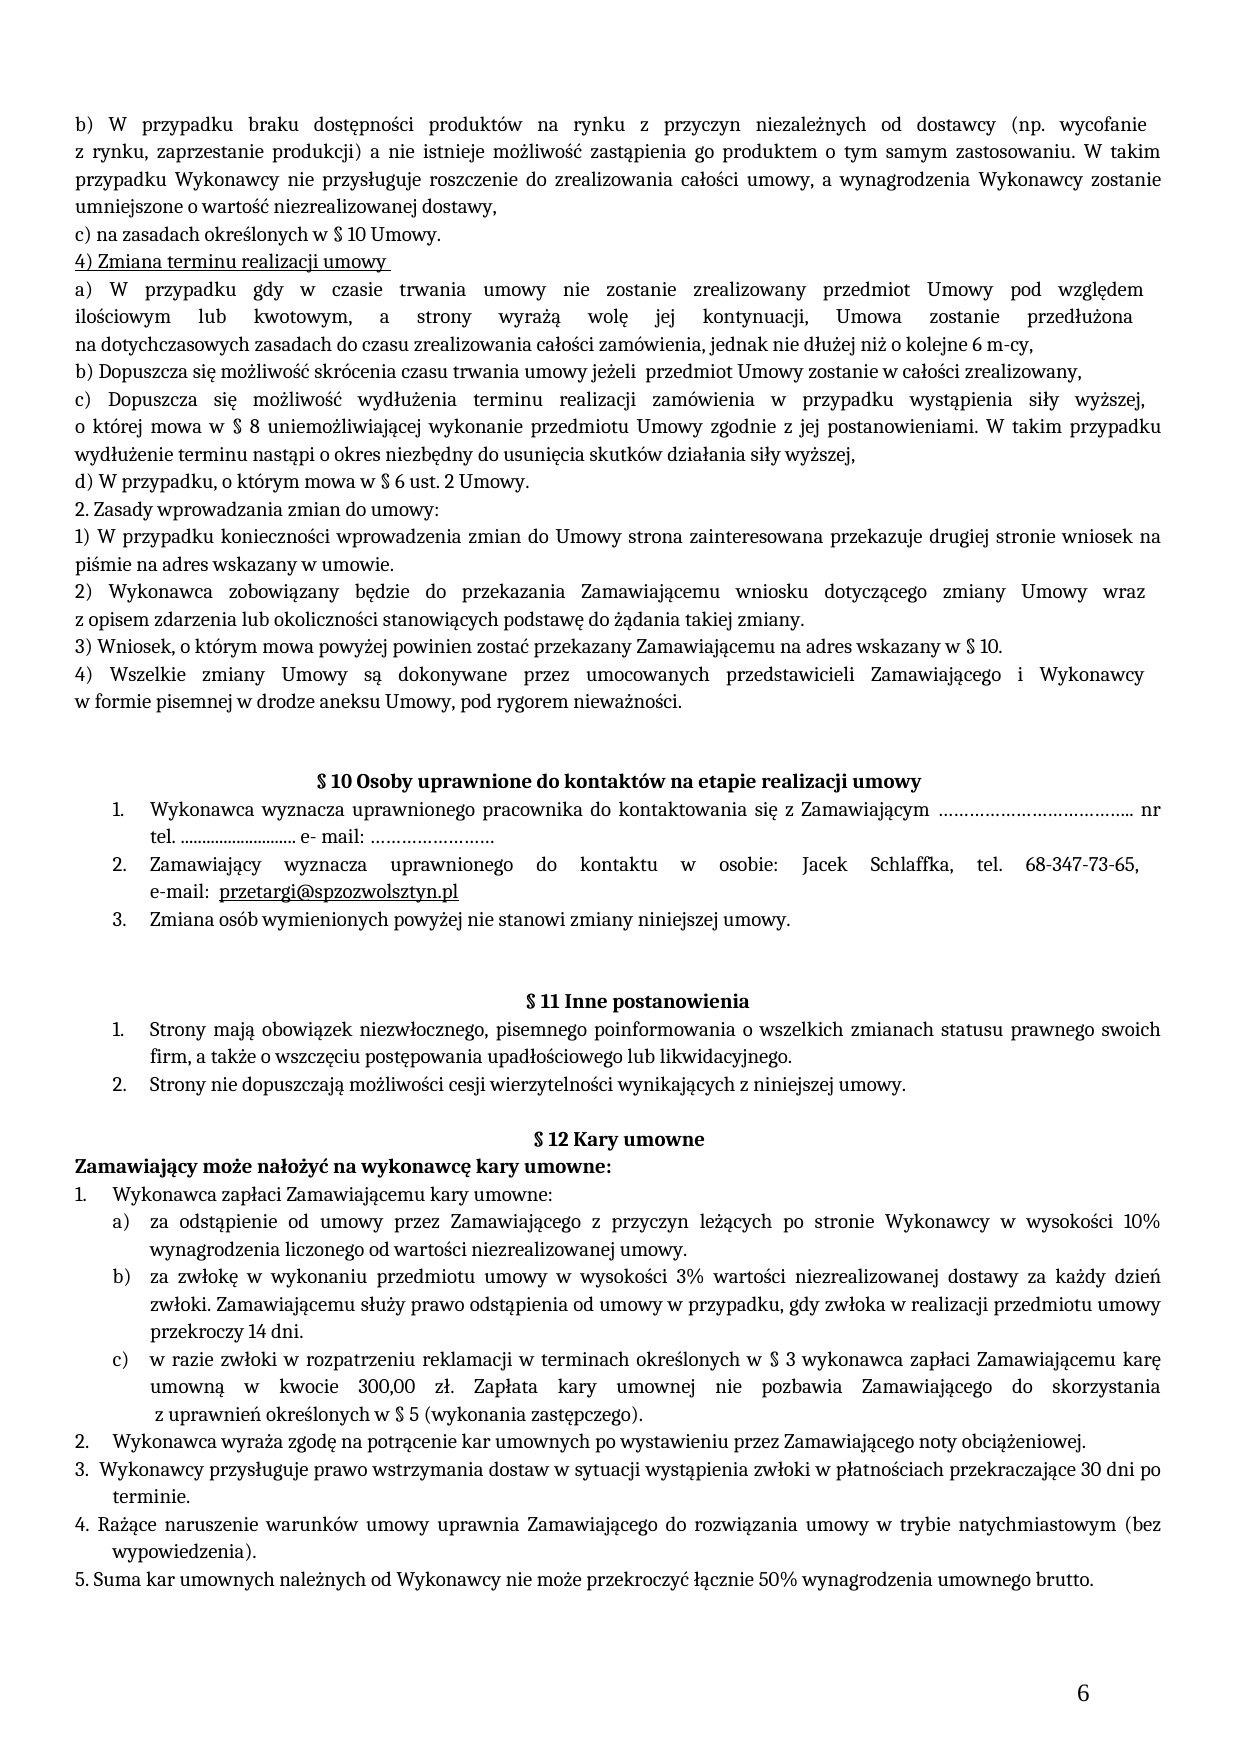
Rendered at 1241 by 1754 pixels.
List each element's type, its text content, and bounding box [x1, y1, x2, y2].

text § 11 Inne postanowienia [112, 990, 1162, 1014]
list za zwłokę w wykonaniu przedmiotu umowy w wysokości 3% wartości niezrealizowanej dostawy za każdy dzień zwłoki. Zamawiającemu służy prawo odstąpienia od umowy w przypadku, gdy zwłoka w realizacji przedmiotu umowy przekroczy 14 dni. [112, 1265, 1162, 1344]
list 4) Wszelkie zmiany Umowy są dokonywane przez umocowanych przedstawicieli Zamawiającego i Wykonawcy w formie pisemnej w drodze aneksu Umowy, pod rygorem nieważności. [75, 662, 1162, 714]
list c) na zasadach określonych w § 10 Umowy. [75, 222, 1162, 246]
text 3. Wykonawcy przysługuje prawo wstrzymania dostaw w sytuacji wystąpienia zwłoki w płatnościach przekraczające 30 dni po terminie. [75, 1457, 1162, 1509]
text Zamawiający może nałożyć na wykonawcę kary umowne: [75, 1155, 1162, 1179]
text 2. Zasady wprowadzania zmian do umowy: [75, 497, 1162, 521]
list za odstąpienie od umowy przez Zamawiającego z przyczyn leżących po stronie Wykonawcy w wysokości 10% wynagrodzenia liczonego od wartości niezrealizowanej umowy. [112, 1210, 1162, 1261]
list Wykonawca zapłaci Zamawiającemu kary umowne: [75, 1182, 1162, 1206]
text 4) Zmiana terminu realizacji umowy [75, 250, 1162, 274]
list 2) Wykonawca zobowiązany będzie do przekazania Zamawiającemu wniosku dotyczącego zmiany Umowy wraz z opisem zdarzenia lub okoliczności stanowiących podstawę do żądania takiej zmiany. [75, 580, 1162, 631]
list d) W przypadku, o którym mowa w § 6 ust. 2 Umowy. [75, 470, 1162, 494]
list 1) W przypadku konieczności wprowadzenia zmian do Umowy strona zainteresowana przekazuje drugiej stronie wniosek na piśmie na adres wskazany w umowie. [75, 525, 1162, 576]
list w razie zwłoki w rozpatrzeniu reklamacji w terminach określonych w § 3 wykonawca zapłaci Zamawiającemu karę umowną w kwocie 300,00 zł. Zapłata kary umownej nie pozbawia Zamawiającego do skorzystania z uprawnień określonych w § 5 (wykonania zastępczego). [112, 1347, 1162, 1426]
list 3) Wniosek, o którym mowa powyżej powinien zostać przekazany Zamawiającemu na adres wskazany w § 10. [75, 635, 1162, 659]
text 2. Wykonawca wyraża zgodę na potrącenie kar umownych po wystawieniu przez Zamawiającego noty obciążeniowej. [75, 1430, 1162, 1454]
list Zamawiający wyznacza uprawnionego do kontaktu w osobie: Jacek Schlaffka, tel. 68-347-73-65, e-mail: przetargi@spzozwolsztyn.pl [112, 852, 1162, 904]
list a) W przypadku gdy w czasie trwania umowy nie zostanie zrealizowany przedmiot Umowy pod względem ilościowym lub kwotowym, a strony wyrażą wolę jej kontynuacji, Umowa zostanie przedłużona na dotychczasowych zasadach do czasu zrealizowania całości zamówienia, jednak nie dłużej niż o kolejne 6 m-cy, [75, 277, 1162, 356]
list b) W przypadku braku dostępności produktów na rynku z przyczyn niezależnych od dostawcy (np. wycofanie z rynku, zaprzestanie produkcji) a nie istnieje możliwość zastąpienia go produktem o tym samym zastosowaniu. W takim przypadku Wykonawcy nie przysługuje roszczenie do zrealizowania całości umowy, a wynagrodzenia Wykonawcy zostanie umniejszone o wartość niezrealizowanej dostawy, [75, 112, 1162, 219]
text § 10 Osoby uprawnione do kontaktów na etapie realizacji umowy [75, 770, 1162, 794]
list b) Dopuszcza się możliwość skrócenia czasu trwania umowy jeżeli przedmiot Umowy zostanie w całości zrealizowany, [75, 360, 1162, 384]
text § 12 Kary umowne [75, 1127, 1162, 1151]
text 5. Suma kar umownych należnych od Wykonawcy nie może przekroczyć łącznie 50% wynagrodzenia umownego brutto. [75, 1567, 1162, 1591]
list Strony nie dopuszczają możliwości cesji wierzytelności wynikających z niniejszej umowy. [112, 1072, 1162, 1096]
list Strony mają obowiązek niezwłocznego, pisemnego poinformowania o wszelkich zmianach statusu prawnego swoich firm, a także o wszczęciu postępowania upadłościowego lub likwidacyjnego. [112, 1017, 1162, 1069]
list c) Dopuszcza się możliwość wydłużenia terminu realizacji zamówienia w przypadku wystąpienia siły wyższej, o której mowa w § 8 uniemożliwiającej wykonanie przedmiotu Umowy zgodnie z jej postanowieniami. W takim przypadku wydłużenie terminu nastąpi o okres niezbędny do usunięcia skutków działania siły wyższej, [75, 387, 1162, 466]
list Zmiana osób wymienionych powyżej nie stanowi zmiany niniejszej umowy. [112, 907, 1162, 931]
list Wykonawca wyznacza uprawnionego pracownika do kontaktowania się z Zamawiającym ……………………………….. nr tel. ........................... e- mail: …………………… [112, 797, 1162, 849]
text 4. Rażące naruszenie warunków umowy uprawnia Zamawiającego do rozwiązania umowy w trybie natychmiastowym (bez wypowiedzenia). [75, 1512, 1162, 1564]
